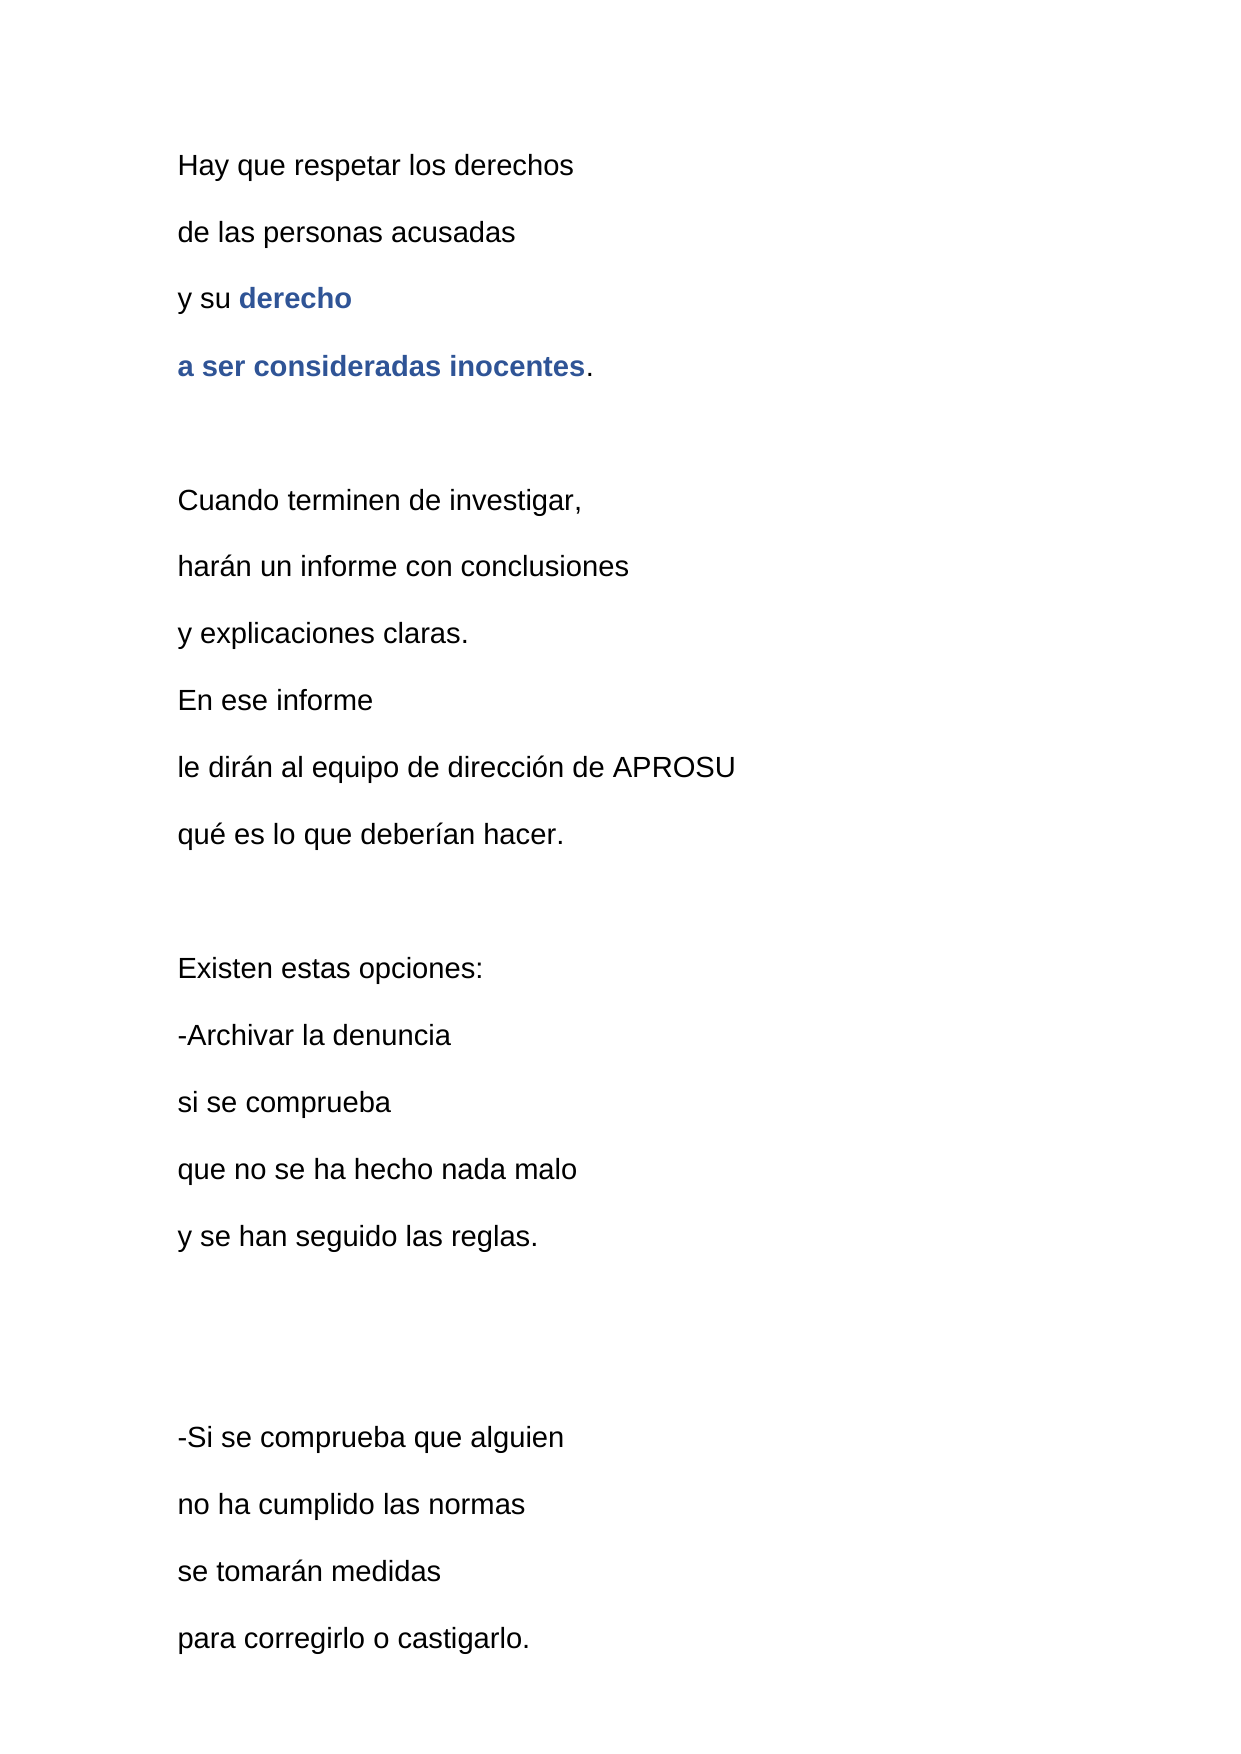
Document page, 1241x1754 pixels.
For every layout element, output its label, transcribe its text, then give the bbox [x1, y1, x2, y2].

text Cuando terminen de investigar, [177, 482, 1063, 516]
text para corregirlo o castigarlo. [177, 1621, 1063, 1655]
text de las personas acusadas [177, 214, 1063, 248]
text -Archivar la denuncia [177, 1018, 1063, 1052]
text harán un informe con conclusiones [177, 549, 1063, 583]
text se tomarán medidas [177, 1554, 1063, 1588]
text a ser consideradas inocentes. [177, 348, 1063, 382]
text y explicaciones claras. [177, 616, 1063, 650]
text si se comprueba [177, 1085, 1063, 1119]
text que no se ha hecho nada malo [177, 1152, 1063, 1186]
text -Si se comprueba que alguien [177, 1420, 1063, 1454]
text Hay que respetar los derechos [177, 148, 1063, 181]
text qué es lo que deberían hacer. [177, 817, 1063, 851]
text y su derecho [177, 282, 1063, 315]
text Existen estas opciones: [177, 951, 1063, 985]
text le dirán al equipo de dirección de APROSU [177, 750, 1063, 784]
text y se han seguido las reglas. [177, 1219, 1063, 1253]
text En ese informe [177, 683, 1063, 717]
text no ha cumplido las normas [177, 1487, 1063, 1521]
